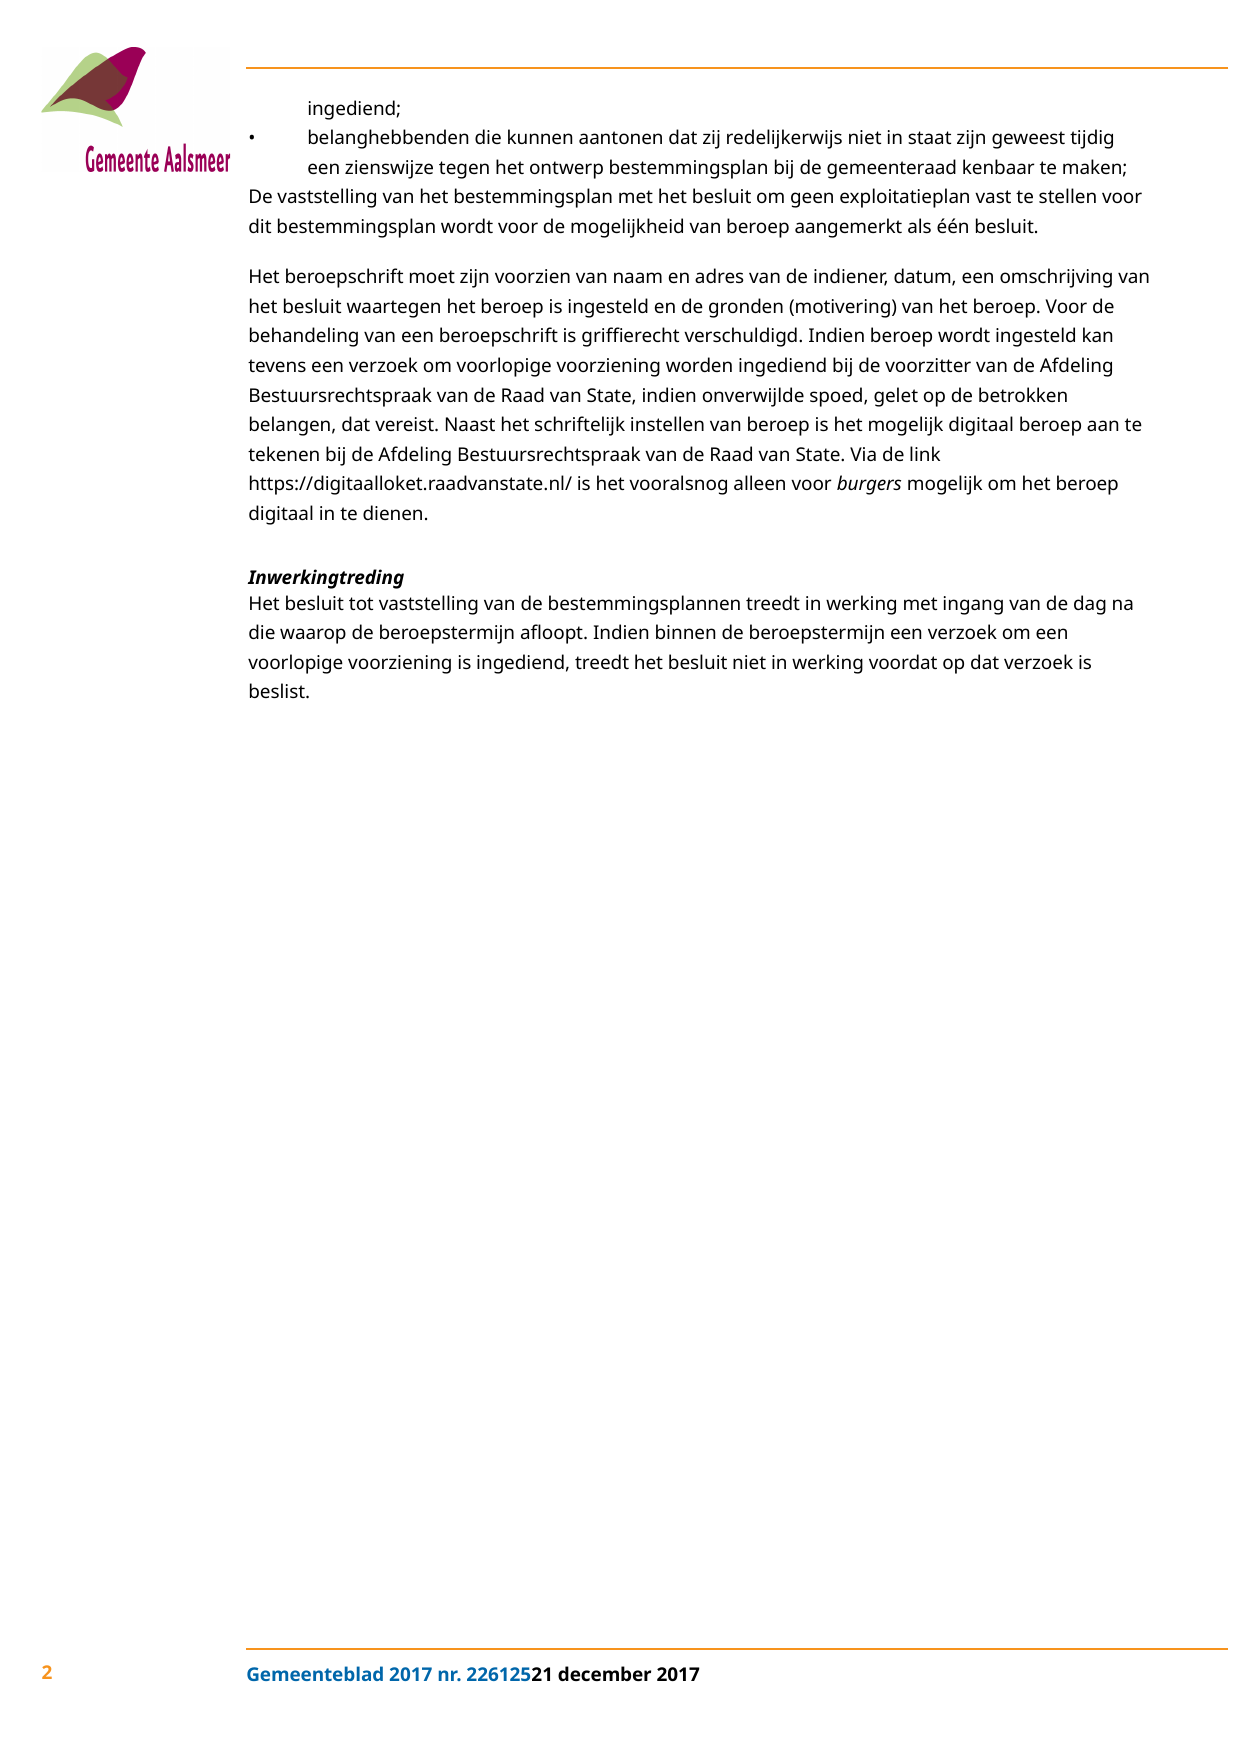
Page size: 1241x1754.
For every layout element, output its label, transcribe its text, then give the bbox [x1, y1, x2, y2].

text Inwerkingtreding [248, 564, 1152, 590]
text Het besluit tot vaststelling van de bestemmingsplannen treedt in werking met ingang van de dag na die waarop de beroepstermijn afloopt. Indien binnen de beroepstermijn een verzoek om een voorlopige voorziening is ingediend, treedt het besluit niet in werking voordat op dat verzoek is beslist. [248, 590, 1152, 704]
text Het beroepschrift moet zijn voorzien van naam en adres van de indiener, datum, een omschrijving van het besluit waartegen het beroep is ingesteld en de gronden (motivering) van het beroep. Voor de behandeling van een beroepschrift is griffierecht verschuldigd. Indien beroep wordt ingesteld kan tevens een verzoek om voorlopige voorziening worden ingediend bij de voorzitter van de Afdeling Bestuursrechtspraak van de Raad van State, indien onverwijlde spoed, gelet op de betrokken belangen, dat vereist. Naast het schriftelijk instellen van beroep is het mogelijk digitaal beroep aan te tekenen bij de Afdeling Bestuursrechtspraak van de Raad van State. Via de link https://digitaalloket.raadvanstate.nl/ is het vooralsnog alleen voor burgers mogelijk om het beroep digitaal in te dienen. [248, 263, 1152, 526]
list belanghebbenden die kunnen aantonen dat zij redelijkerwijs niet in staat zijn geweest tijdig een zienswijze tegen het ontwerp bestemmingsplan bij de gemeenteraad kenbaar te maken; [248, 124, 1152, 180]
text De vaststelling van het bestemmingsplan met het besluit om geen exploitatieplan vast te stellen voor dit bestemmingsplan wordt voor de mogelijkheid van beroep aangemerkt als één besluit. [248, 183, 1152, 239]
list ingediend; [248, 95, 1152, 121]
picture [41, 47, 231, 172]
